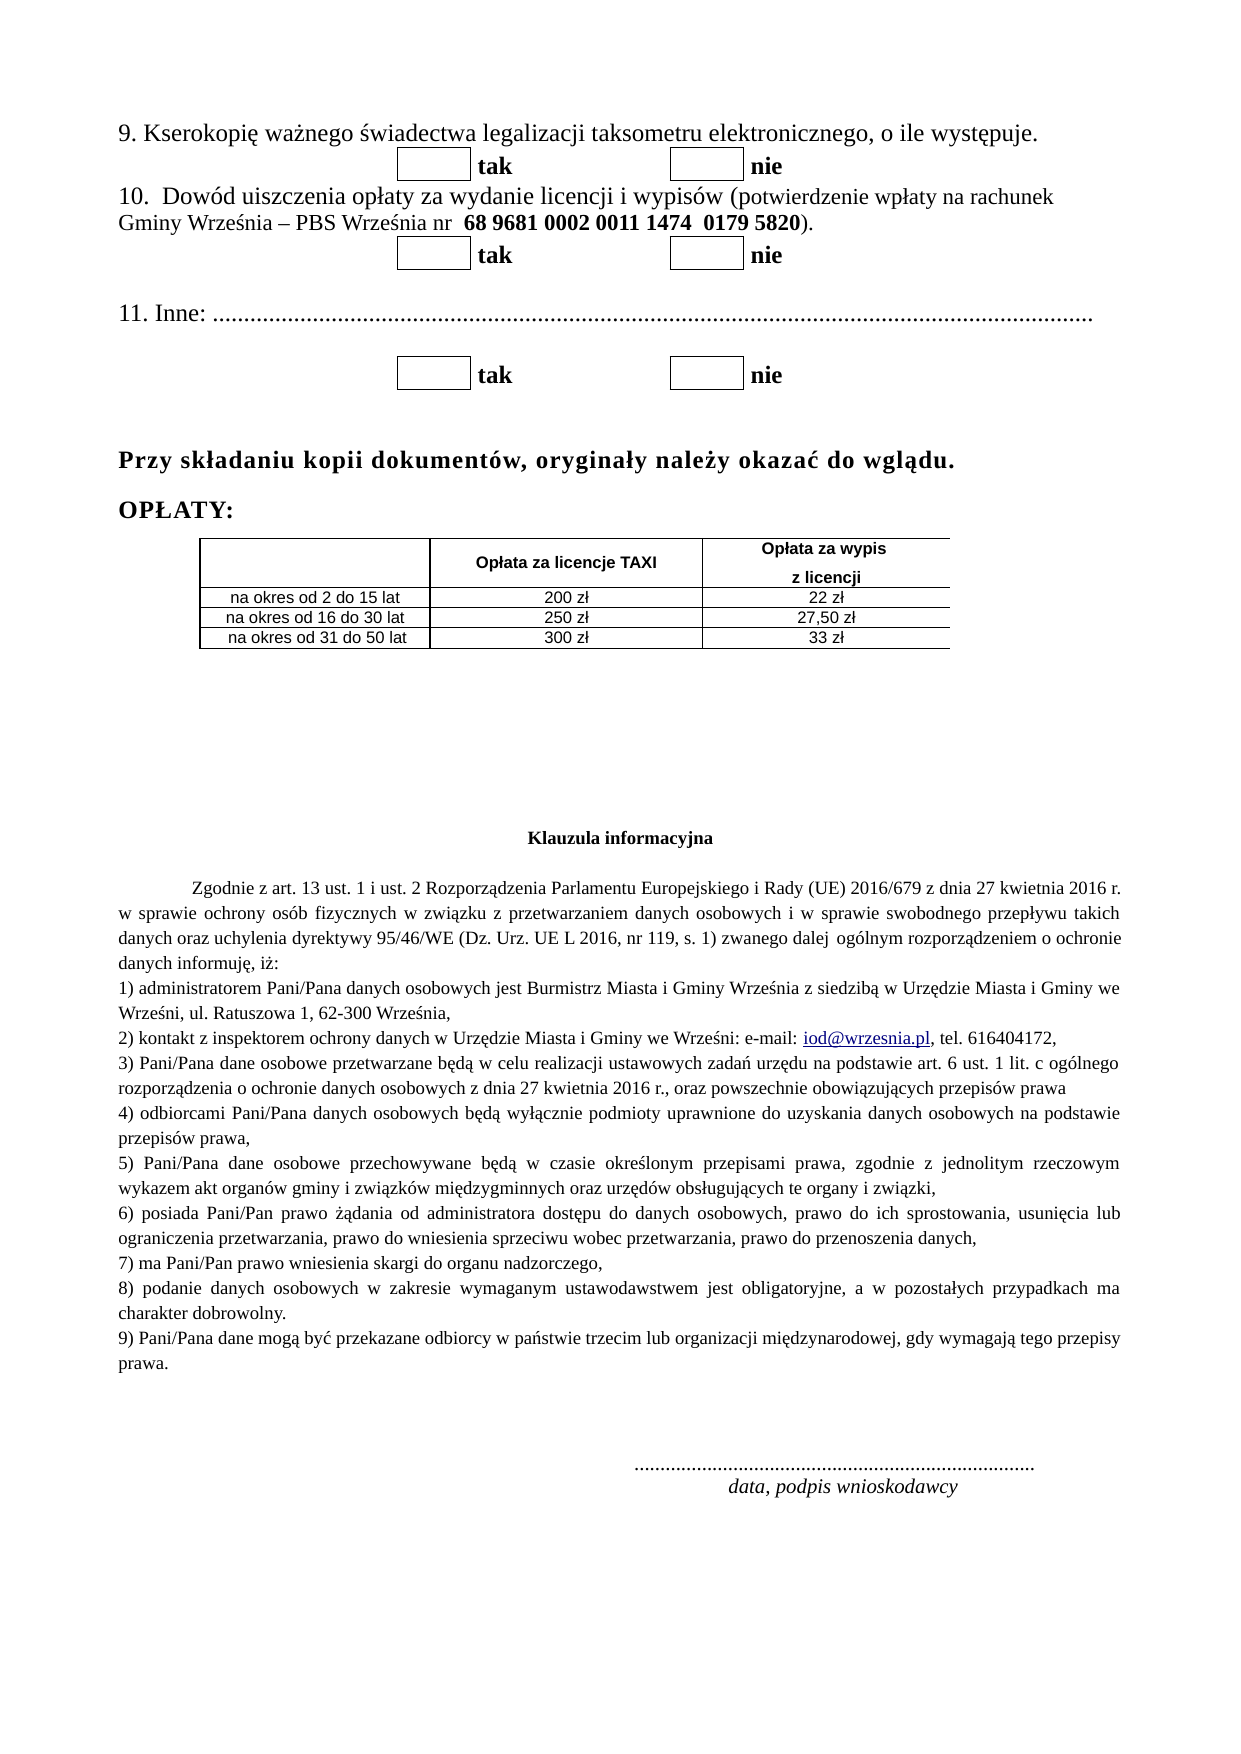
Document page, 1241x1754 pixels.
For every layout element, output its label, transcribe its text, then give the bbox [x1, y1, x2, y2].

table_header [671, 237, 743, 269]
text Przy składaniu kopii dokumentów, oryginały należy okazać do wglądu. [118, 445, 1122, 474]
table_header [570, 236, 670, 269]
text 1) administratorem Pani/Pana danych osobowych jest Burmistrz Miasta i Gminy Września z siedzibą w Urzędzie Miasta i Gminy we Wrześni, ul. Ratuszowa 1, 62-300 Września, [118, 973, 1122, 1023]
text 10. Dowód uiszczenia opłaty za wydanie licencji i wypisów (potwierdzenie wpłaty na rachunek Gminy Września – PBS Września nr 68 9681 0002 0011 1474 0179 5820). [118, 181, 1122, 236]
text 11. Inne: ............................................................................................................................................. [118, 298, 1122, 327]
table_header nie [744, 356, 843, 389]
text 7) ma Pani/Pan prawo wniesienia skargi do organu nadzorczego, [118, 1248, 1122, 1273]
table_cell 300 zł [431, 628, 702, 647]
table_header nie [744, 236, 843, 269]
text data, podpis wnioskodawcy [634, 1474, 1122, 1498]
table_cell 200 zł [431, 588, 702, 607]
table_header nie [744, 147, 843, 180]
table_header tak [471, 236, 570, 269]
text 6) posiada Pani/Pan prawo żądania od administratora dostępu do danych osobowych, prawo do ich sprostowania, usunięcia lub ograniczenia przetwarzania, prawo do wniesienia sprzeciwu wobec przetwarzania, prawo do przenoszenia danych, [118, 1198, 1122, 1248]
text 9. Kserokopię ważnego świadectwa legalizacji taksometru elektronicznego, o ile występuje. [118, 118, 1122, 147]
text ............................................................................. [634, 1450, 1122, 1474]
table_header tak [471, 147, 570, 180]
table_header [570, 356, 670, 389]
table_header [201, 539, 429, 587]
table_header [570, 147, 670, 180]
text 4) odbiorcami Pani/Pana danych osobowych będą wyłącznie podmioty uprawnione do uzyskania danych osobowych na podstawie przepisów prawa, [118, 1098, 1122, 1148]
text 9) Pani/Pana dane mogą być przekazane odbiorcy w państwie trzecim lub organizacji międzynarodowej, gdy wymagają tego przepisy prawa. [118, 1323, 1122, 1373]
table_cell na okres od 2 do 15 lat [201, 588, 429, 607]
table_cell 27,50 zł [703, 608, 950, 627]
text 5) Pani/Pana dane osobowe przechowywane będą w czasie określonym przepisami prawa, zgodnie z jednolitym rzeczowym wykazem akt organów gminy i związków międzygminnych oraz urzędów obsługujących te organy i związki, [118, 1148, 1122, 1198]
table_header Opłata za licencje TAXI [431, 539, 702, 587]
text OPŁATY: [118, 495, 1122, 523]
table_cell 250 zł [431, 608, 702, 627]
table_cell na okres od 31 do 50 lat [201, 628, 429, 647]
text 8) podanie danych osobowych w zakresie wymaganym ustawodawstwem jest obligatoryjne, a w pozostałych przypadkach ma charakter dobrowolny. [118, 1273, 1122, 1323]
table_header tak [471, 356, 570, 389]
text 3) Pani/Pana dane osobowe przetwarzane będą w celu realizacji ustawowych zadań urzędu na podstawie art. 6 ust. 1 lit. c ogólnego rozporządzenia o ochronie danych osobowych z dnia 27 kwietnia 2016 r., oraz powszechnie obowiązujących przepisów prawa [118, 1048, 1122, 1098]
table_header [398, 357, 470, 389]
table_header [398, 148, 470, 180]
table_header Opłata za wypis z licencji [703, 539, 950, 587]
table_header [671, 357, 743, 389]
table_header [398, 237, 470, 269]
text 2) kontakt z inspektorem ochrony danych w Urzędzie Miasta i Gminy we Wrześni: e-mail: iod@wrzesnia.pl, tel. 616404172, [118, 1023, 1122, 1048]
text Klauzula informacyjna [118, 823, 1122, 848]
table_cell 33 zł [703, 628, 950, 647]
table_header [671, 148, 743, 180]
table_cell na okres od 16 do 30 lat [201, 608, 429, 627]
table_cell 22 zł [703, 588, 950, 607]
text Zgodnie z art. 13 ust. 1 i ust. 2 Rozporządzenia Parlamentu Europejskiego i Rady (UE) 2016/679 z dnia 27 kwietnia 2016 r. w sprawie ochrony osób fizycznych w związku z przetwarzaniem danych osobowych i w sprawie swobodnego przepływu takich danych oraz uchylenia dyrektywy 95/46/WE (Dz. Urz. UE L 2016, nr 119, s. 1) zwanego dalej ogólnym rozporządzeniem o ochronie danych informuję, iż: [118, 873, 1122, 973]
